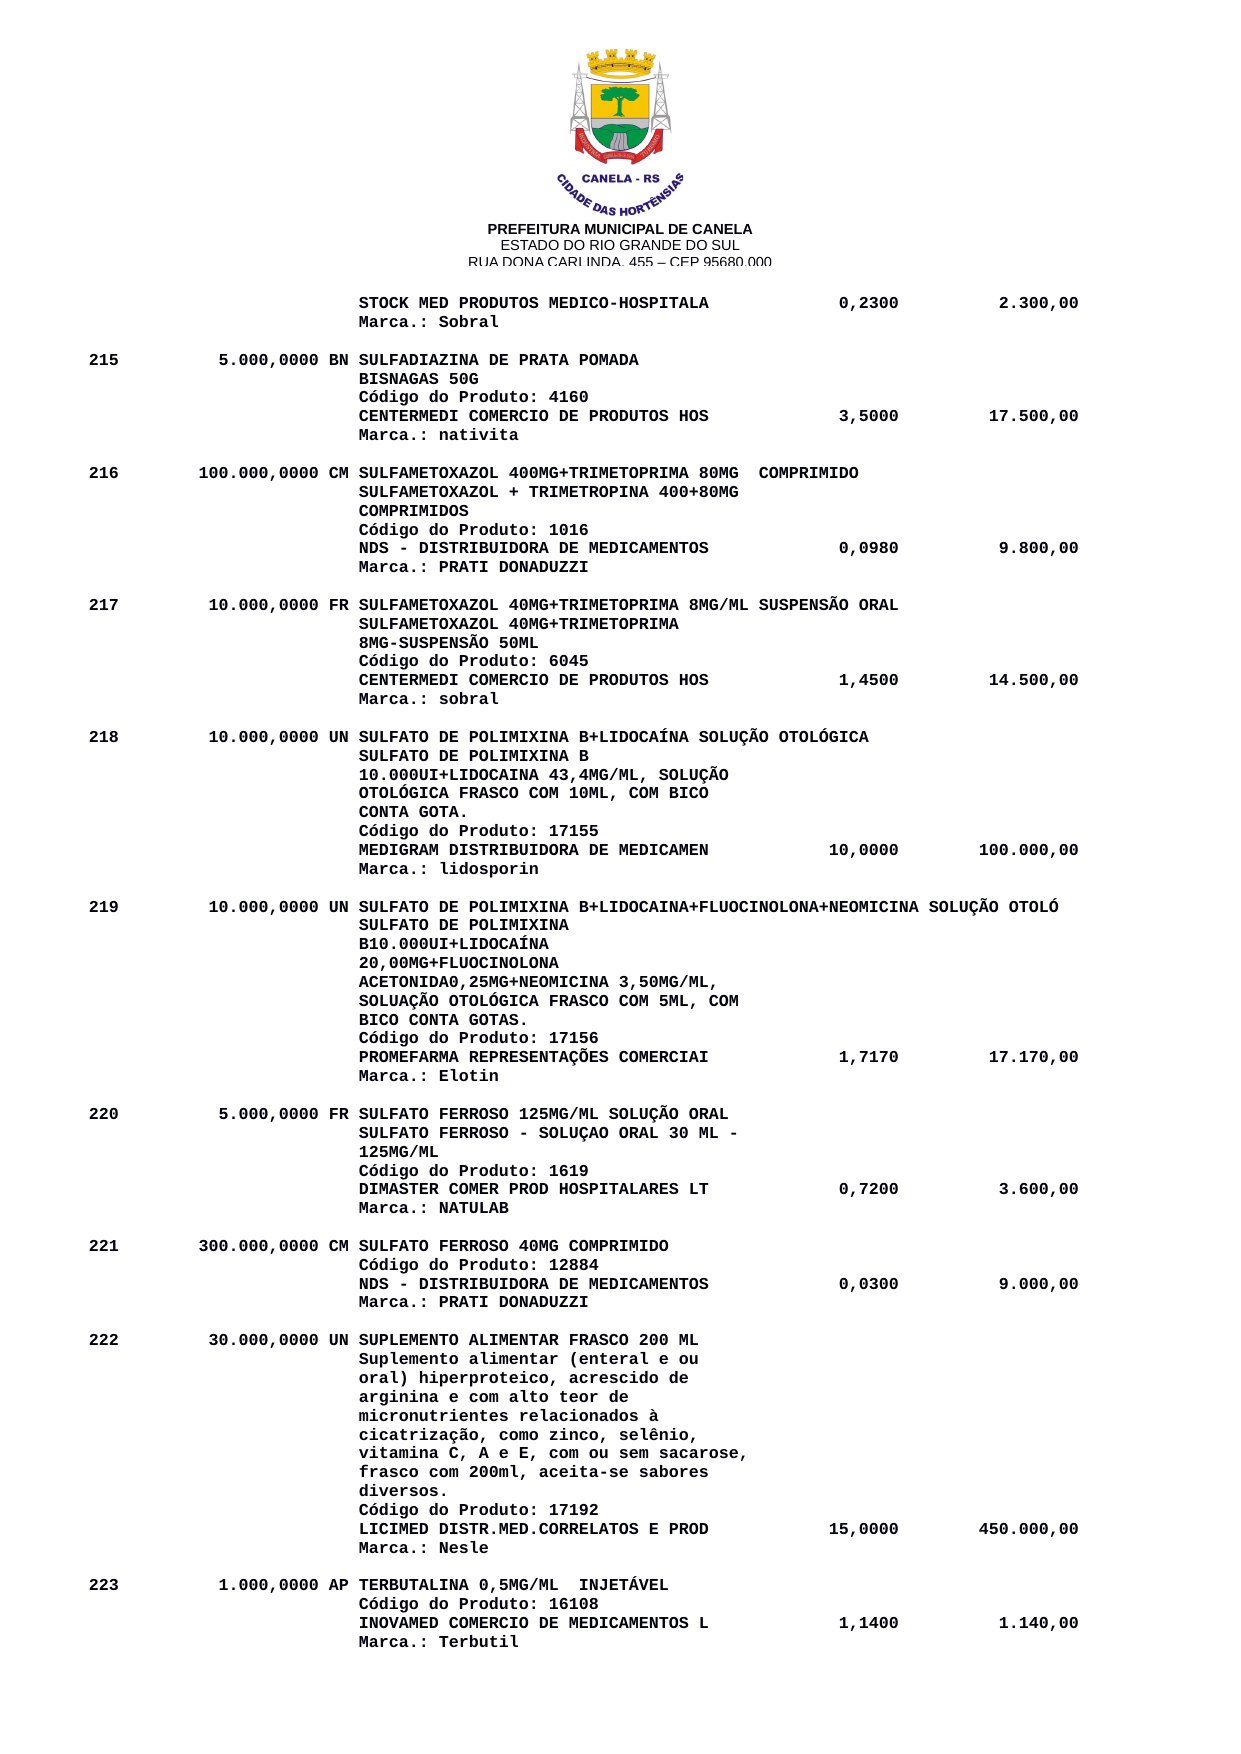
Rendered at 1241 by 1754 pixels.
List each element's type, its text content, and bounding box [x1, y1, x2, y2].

picture [557, 49, 684, 216]
text STOCK MED PRODUTOS MEDICO-HOSPITALA 0,2300 2.300,00 Marca.: Sobral 215 5.000,0000 BN SULFADIAZINA DE PRATA POMADA BISNAGAS 50G Código do Produto: 4160 CENTERMEDI COMERCIO DE PRODUTOS HOS 3,5000 17.500,00 Marca.: nativita 216 100.000,0000 CM SULFAMETOXAZOL 400MG+TRIMETOPRIMA 80MG COMPRIMIDO SULFAMETOXAZOL + TRIMETROPINA 400+80MG COMPRIMIDOS Código do Produto: 1016 NDS - DISTRIBUIDORA DE MEDICAMENTOS 0,0980 9.800,00 Marca.: PRATI DONADUZZI 217 10.000,0000 FR SULFAMETOXAZOL 40MG+TRIMETOPRIMA 8MG/ML SUSPENSÃO ORAL SULFAMETOXAZOL 40MG+TRIMETOPRIMA 8MG-SUSPENSÃO 50ML Código do Produto: 6045 CENTERMEDI COMERCIO DE PRODUTOS HOS 1,4500 14.500,00 Marca.: sobral 218 10.000,0000 UN SULFATO DE POLIMIXINA B+LIDOCAÍNA SOLUÇÃO OTOLÓGICA SULFATO DE POLIMIXINA B 10.000UI+LIDOCAINA 43,4MG/ML, SOLUÇÃO OTOLÓGICA FRASCO COM 10ML, COM BICO CONTA GOTA. Código do Produto: 17155 MEDIGRAM DISTRIBUIDORA DE MEDICAMEN 10,0000 100.000,00 Marca.: lidosporin 219 10.000,0000 UN SULFATO DE POLIMIXINA B+LIDOCAINA+FLUOCINOLONA+NEOMICINA SOLUÇÃO OTOLÓ SULFATO DE POLIMIXINA B10.000UI+LIDOCAÍNA 20,00MG+FLUOCINOLONA ACETONIDA0,25MG+NEOMICINA 3,50MG/ML, SOLUAÇÃO OTOLÓGICA FRASCO COM 5ML, COM BICO CONTA GOTAS. Código do Produto: 17156 PROMEFARMA REPRESENTAÇÕES COMERCIAI 1,7170 17.170,00 Marca.: Elotin 220 5.000,0000 FR SULFATO FERROSO 125MG/ML SOLUÇÃO ORAL SULFATO FERROSO - SOLUÇAO ORAL 30 ML - 125MG/ML Código do Produto: 1619 DIMASTER COMER PROD HOSPITALARES LT 0,7200 3.600,00 Marca.: NATULAB 221 300.000,0000 CM SULFATO FERROSO 40MG COMPRIMIDO Código do Produto: 12884 NDS - DISTRIBUIDORA DE MEDICAMENTOS 0,0300 9.000,00 Marca.: PRATI DONADUZZI 222 30.000,0000 UN SUPLEMENTO ALIMENTAR FRASCO 200 ML Suplemento alimentar (enteral e ou oral) hiperproteico, acrescido de arginina e com alto teor de micronutrientes relacionados à cicatrização, como zinco, selênio, vitamina C, A e E, com ou sem sacarose, frasco com 200ml, aceita-se sabores diversos. Código do Produto: 17192 LICIMED DISTR.MED.CORRELATOS E PROD 15,0000 450.000,00 Marca.: Nesle 223 1.000,0000 AP TERBUTALINA 0,5MG/ML INJETÁVEL Código do Produto: 16108 INOVAMED COMERCIO DE MEDICAMENTOS L 1,1400 1.140,00 Marca.: Terbutil [88, 295, 1152, 1652]
